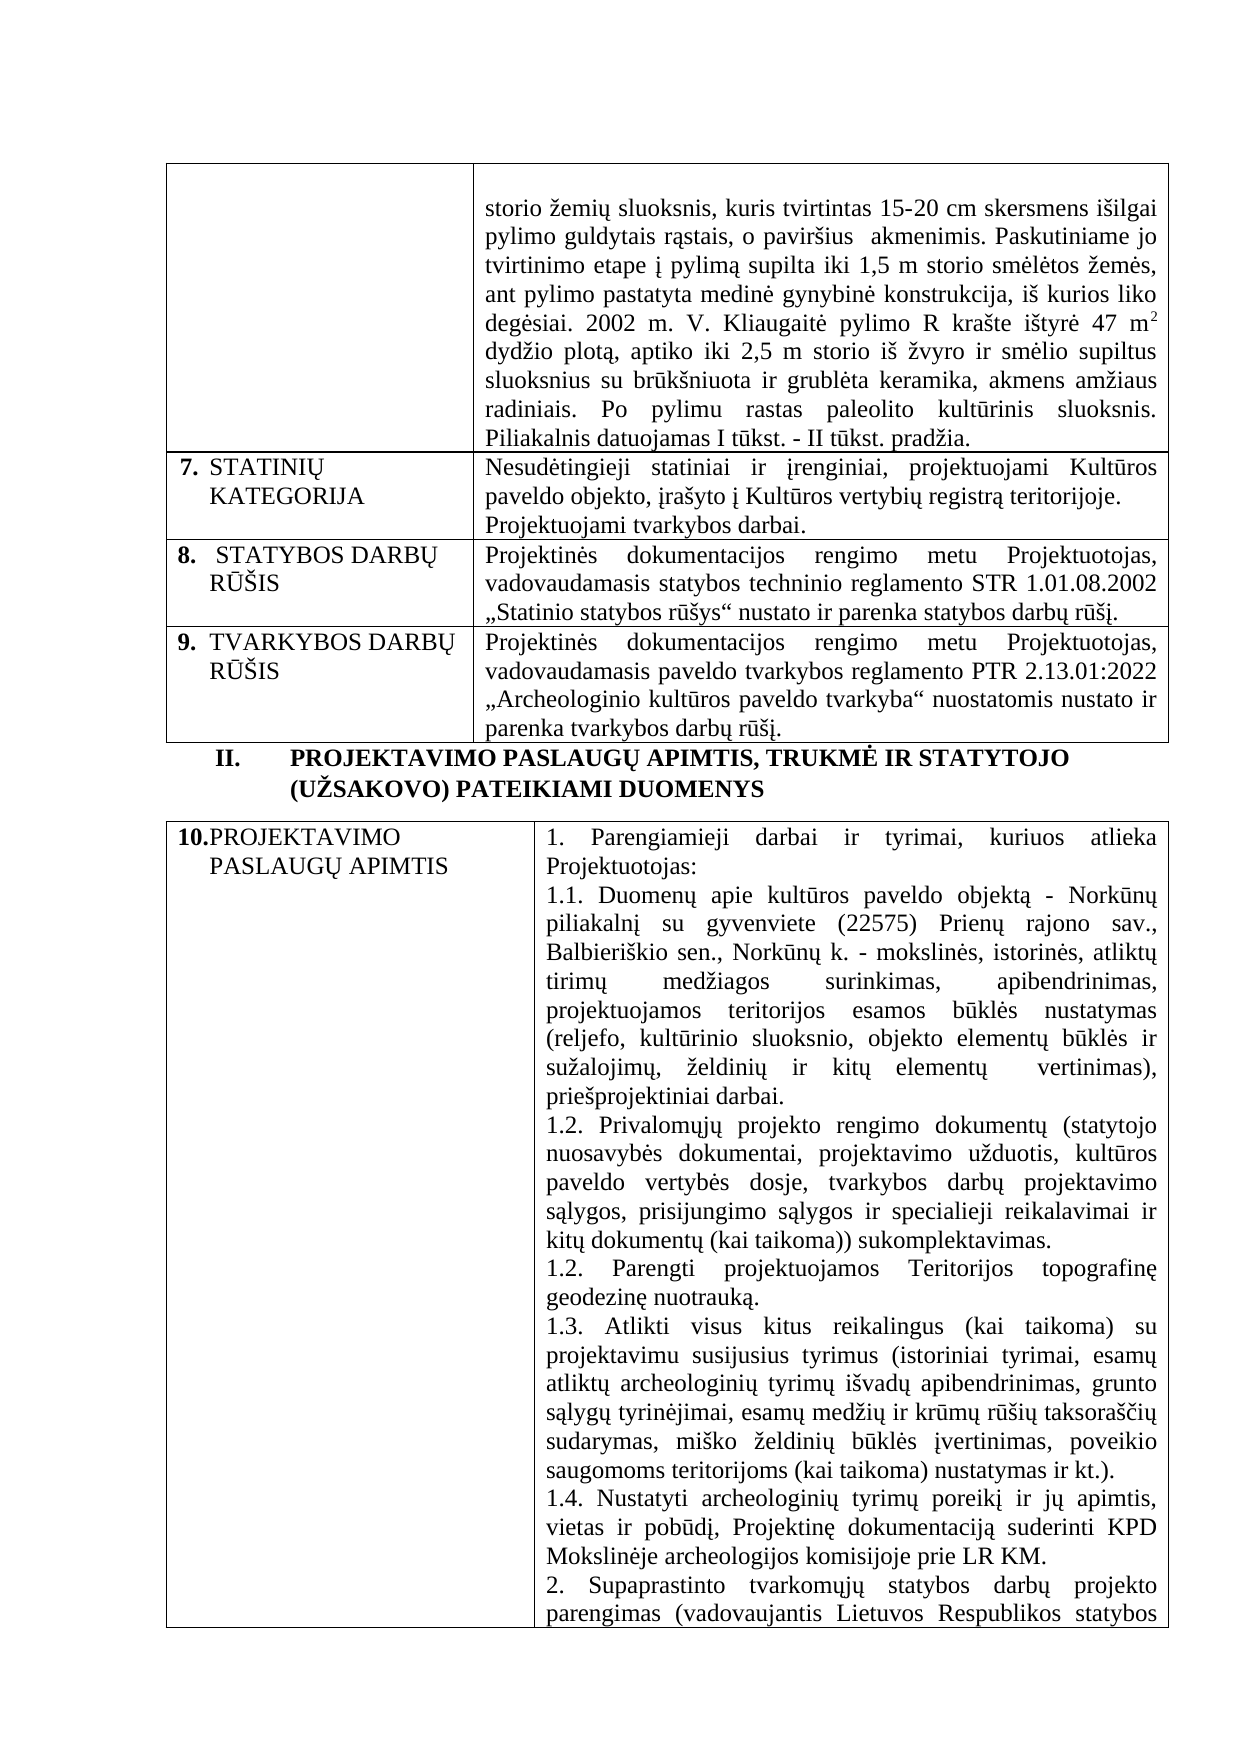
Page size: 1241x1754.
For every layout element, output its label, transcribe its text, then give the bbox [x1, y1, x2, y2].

table_cell TVARKYBOS DARBŲ RŪŠIS [167, 627, 473, 742]
table_cell Projektinės dokumentacijos rengimo metu Projektuotojas, vadovaudamasis statybos techninio reglamento STR 1.01.08.2002 „Statinio statybos rūšys“ nustato ir parenka statybos darbų rūšį. [474, 540, 1168, 626]
table_header PROJEKTAVIMO PASLAUGŲ APIMTIS [167, 822, 534, 1627]
table_cell Nesudėtingieji statiniai ir įrenginiai, projektuojami Kultūros paveldo objekto, įrašyto į Kultūros vertybių registrą teritorijoje. Projektuojami tvarkybos darbai. [474, 453, 1168, 539]
table_cell storio žemių sluoksnis, kuris tvirtintas 15-­20 cm skersmens išilgai pylimo guldytais rąstais, o paviršius ­ akmenimis. Paskutiniame jo tvirtinimo etape į pylimą supilta iki 1,5 m storio smėlėtos žemės, ant pylimo pastatyta medinė gynybinė konstrukcija, iš kurios liko degėsiai. 2002 m. V. Kliaugaitė pylimo R krašte ištyrė 47 m2 dydžio plotą, aptiko iki 2,5 m storio iš žvyro ir smėlio supiltus sluoksnius su brūkšniuota ir grublėta keramika, akmens amžiaus radiniais. Po pylimu rastas paleolito kultūrinis sluoksnis. Piliakalnis datuojamas I tūkst. - II tūkst. pradžia. [474, 164, 1168, 451]
table_cell STATYBOS DARBŲ RŪŠIS [167, 540, 473, 626]
table_cell STATINIŲ KATEGORIJA [167, 453, 473, 539]
table_cell [167, 164, 473, 451]
list PROJEKTAVIMO PASLAUGŲ APIMTIS, TRUKMĖ IR STATYTOJO (UŽSAKOVO) PATEIKIAMI DUOMENYS [215, 743, 1181, 803]
table_header 1. Parengiamieji darbai ir tyrimai, kuriuos atlieka Projektuotojas: 1.1. Duomenų apie kultūros paveldo objektą - Norkūnų piliakalnį su gyvenviete (22575) Prienų rajono sav., Balbieriškio sen., Norkūnų k. - mokslinės, istorinės, atliktų tirimų medžiagos surinkimas, apibendrinimas, projektuojamos teritorijos esamos būklės nustatymas (reljefo, kultūrinio sluoksnio, objekto elementų būklės ir sužalojimų, želdinių ir kitų elementų vertinimas), priešprojektiniai darbai. 1.2. Privalomųjų projekto rengimo dokumentų (statytojo nuosavybės dokumentai, projektavimo užduotis, kultūros paveldo vertybės dosje, tvarkybos darbų projektavimo sąlygos, prisijungimo sąlygos ir specialieji reikalavimai ir kitų dokumentų (kai taikoma)) sukomplektavimas. 1.2. Parengti projektuojamos Teritorijos topografinę geodezinę nuotrauką. 1.3. Atlikti visus kitus reikalingus (kai taikoma) su projektavimu susijusius tyrimus (istoriniai tyrimai, esamų atliktų archeologinių tyrimų išvadų apibendrinimas, grunto sąlygų tyrinėjimai, esamų medžių ir krūmų rūšių taksoraščių sudarymas, miško želdinių būklės įvertinimas, poveikio saugomoms teritorijoms (kai taikoma) nustatymas ir kt.). 1.4. Nustatyti archeologinių tyrimų poreikį ir jų apimtis, vietas ir pobūdį, Projektinę dokumentaciją suderinti KPD Mokslinėje archeologijos komisijoje prie LR KM. 2. Supaprastinto tvarkomųjų statybos darbų projekto parengimas (vadovaujantis Lietuvos Respublikos statybos [535, 822, 1168, 1627]
table_cell Projektinės dokumentacijos rengimo metu Projektuotojas, vadovaudamasis paveldo tvarkybos reglamento PTR 2.13.01:2022 „Archeologinio kultūros paveldo tvarkyba“ nuostatomis nustato ir parenka tvarkybos darbų rūšį. [474, 627, 1168, 742]
